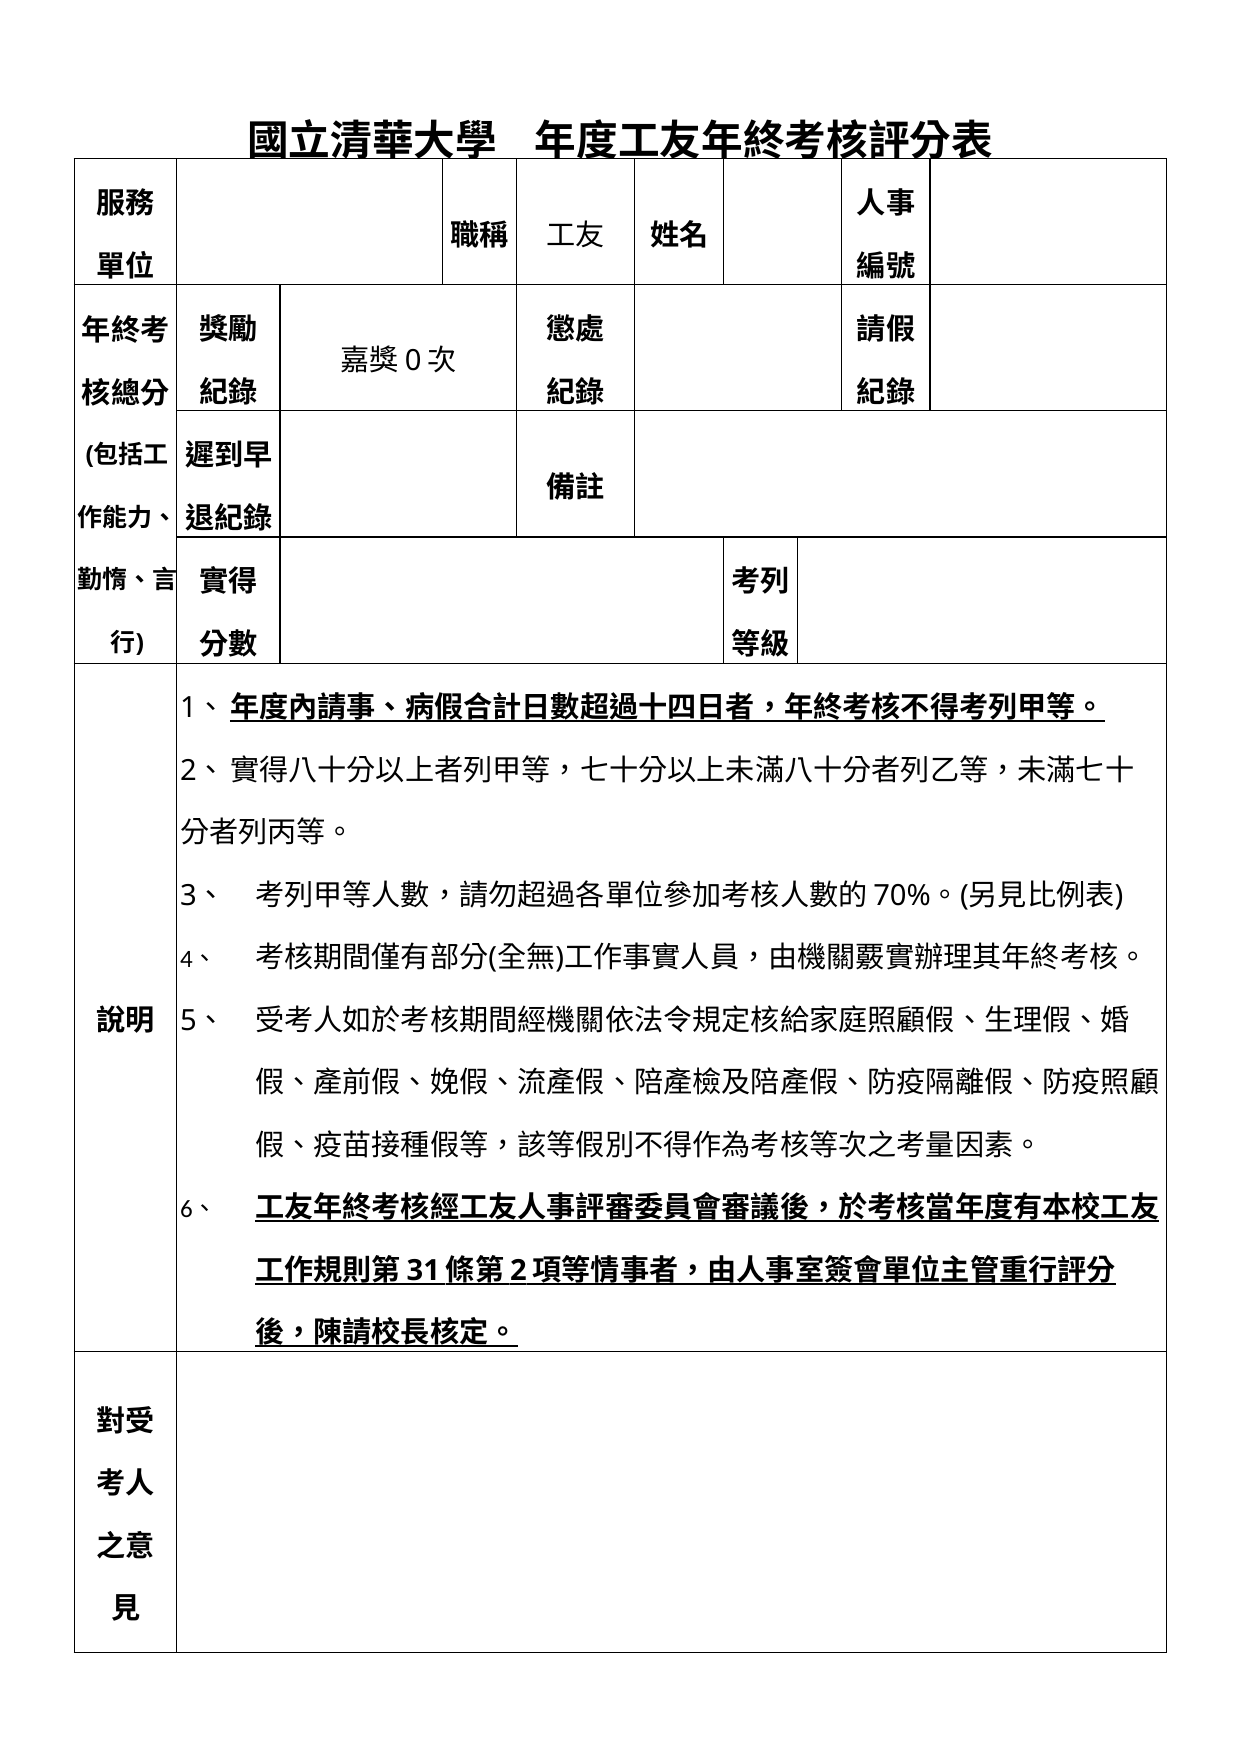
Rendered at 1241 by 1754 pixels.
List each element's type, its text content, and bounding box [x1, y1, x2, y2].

table_cell 年度內請事、病假合計日數超過十四日者，年終考核不得考列甲等。 實得八十分以上者列甲等，七十分以上未滿八十分者列乙等，未滿七十分者列丙等。 考列甲等人數，請勿超過各單位參加考核人數的70%。(另見比例表) 考核期間僅有部分(全無)工作事實人員，由機關覈實辦理其年終考核。 受考人如於考核期間經機關依法令規定核給家庭照顧假、生理假、婚假、產前假、娩假、流產假、陪產檢及陪產假、防疫隔離假、防疫照顧假、疫苗接種假等，該等假別不得作為考核等次之考量因素。 工友年終考核經工友人事評審委員會審議後，於考核當年度有本校工友工作規則第31條第2項等情事者，由人事室簽會單位主管重行評分後，陳請校長核定。 [177, 664, 1166, 1351]
table_cell 請假紀錄 [842, 285, 929, 410]
table_header [724, 159, 841, 284]
table_header [177, 159, 442, 284]
table_cell [635, 411, 1166, 536]
table_cell 懲處 紀錄 [517, 285, 634, 410]
table_header 服務 單位 [75, 159, 176, 284]
table_cell 年終考核總分 (包括工作能力、勤惰、言行) [75, 285, 176, 662]
text 國立清華大學 年度工友年終考核評分表 [75, 96, 1165, 158]
table_cell 獎勵 紀錄 [177, 285, 279, 410]
table_cell [635, 285, 841, 410]
table_cell 考列等級 [724, 538, 797, 662]
table_cell 遲到早退紀錄 [177, 411, 279, 536]
table_header 工友 [517, 159, 634, 284]
table_cell 實得 分數 [177, 538, 279, 662]
table_cell [931, 285, 1166, 410]
table_header 職稱 [443, 159, 516, 284]
table_header 人事編號 [842, 159, 929, 284]
table_cell [177, 1352, 1166, 1652]
table_cell [281, 411, 516, 536]
table_cell [281, 538, 723, 662]
table_cell 嘉獎0次 [281, 285, 516, 410]
table_header 姓名 [635, 159, 723, 284]
table_cell 備註 [517, 411, 634, 536]
table_cell 對受考人之意見 [75, 1352, 176, 1652]
table_header [931, 159, 1166, 284]
table_cell [798, 538, 1166, 662]
table_cell 說明 [75, 664, 176, 1351]
